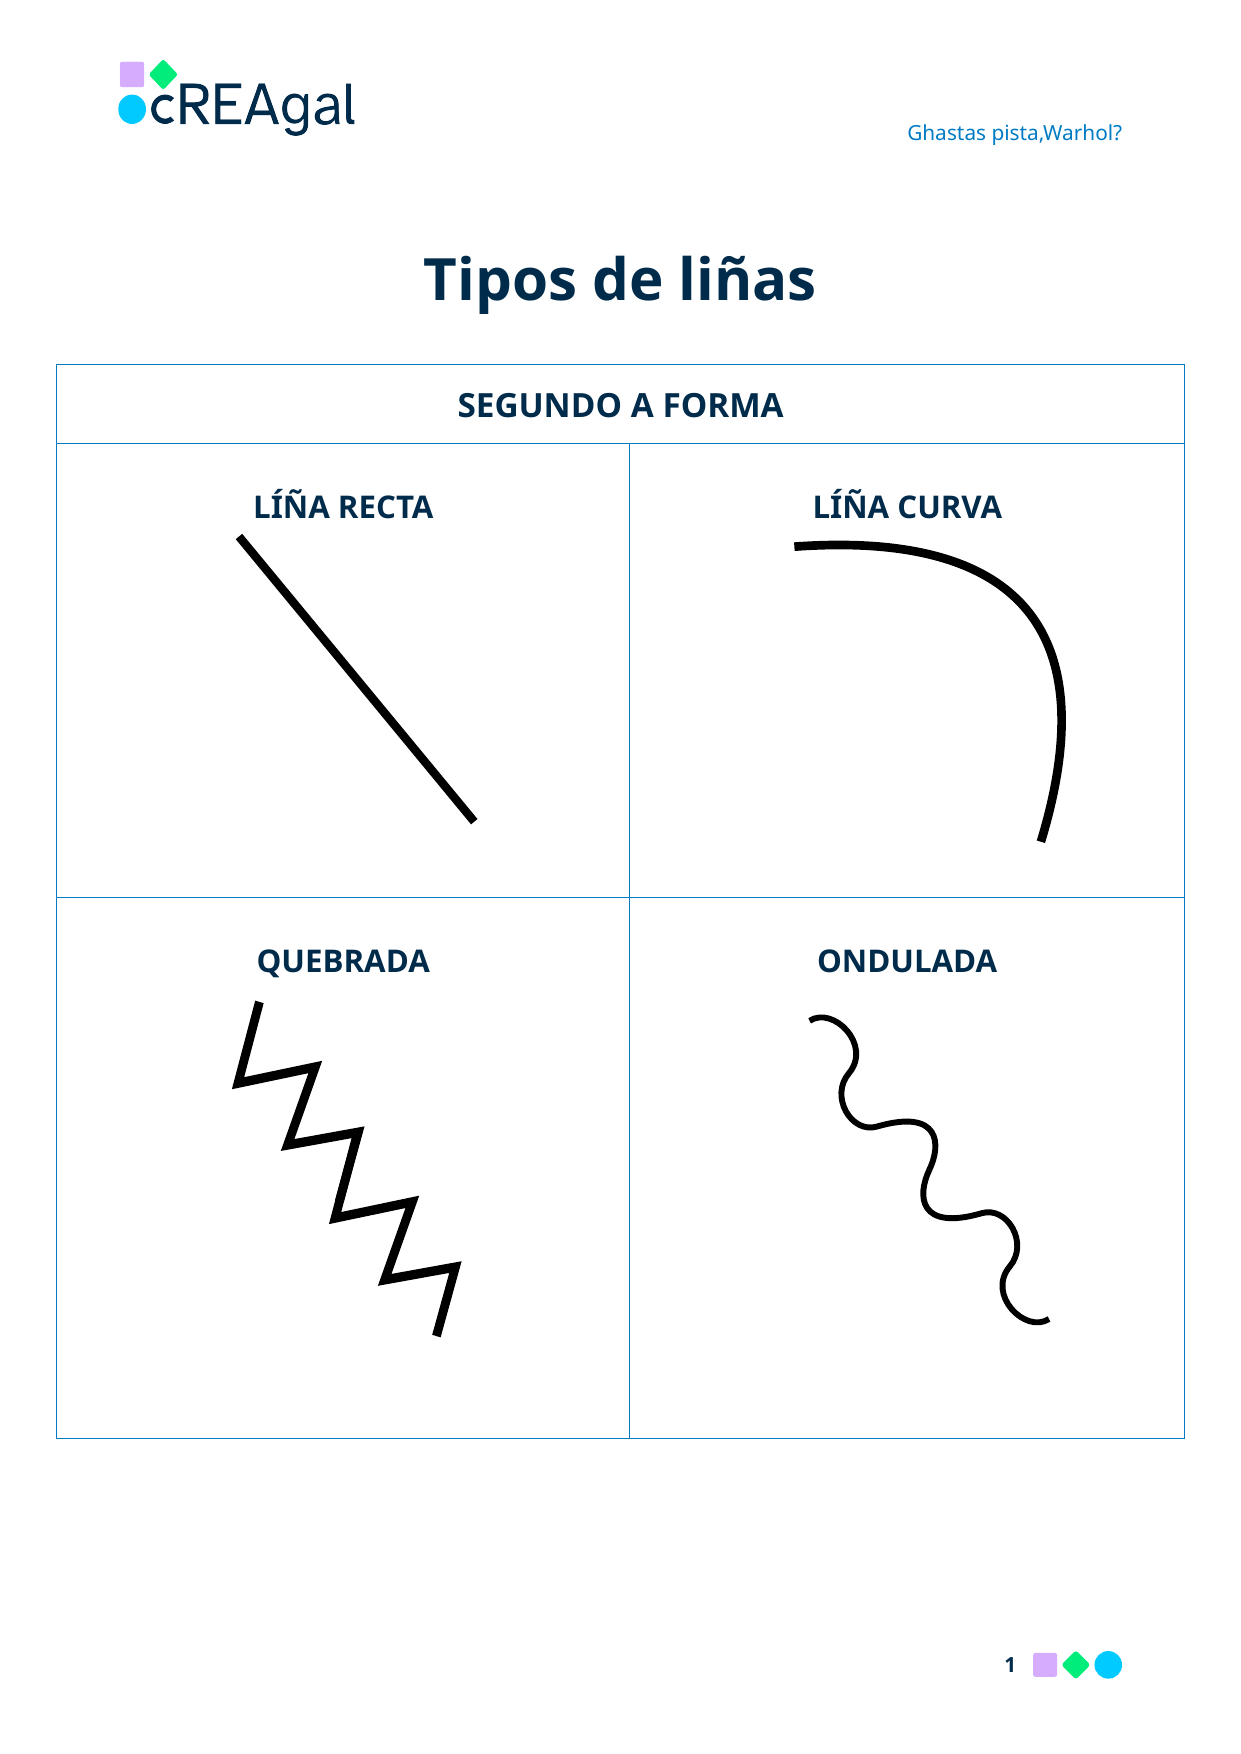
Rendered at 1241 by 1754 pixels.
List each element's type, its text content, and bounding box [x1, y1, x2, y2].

subtitle Tipos de liñas [118, 238, 1122, 318]
table_cell ONDULADA [630, 898, 1184, 1438]
picture [118, 60, 355, 136]
table_cell QUEBRADA [57, 898, 629, 1438]
table_cell LÍÑA CURVA [630, 444, 1184, 897]
table_cell LÍÑA RECTA [57, 444, 629, 897]
table_header SEGUNDO A FORMA [57, 365, 1184, 443]
